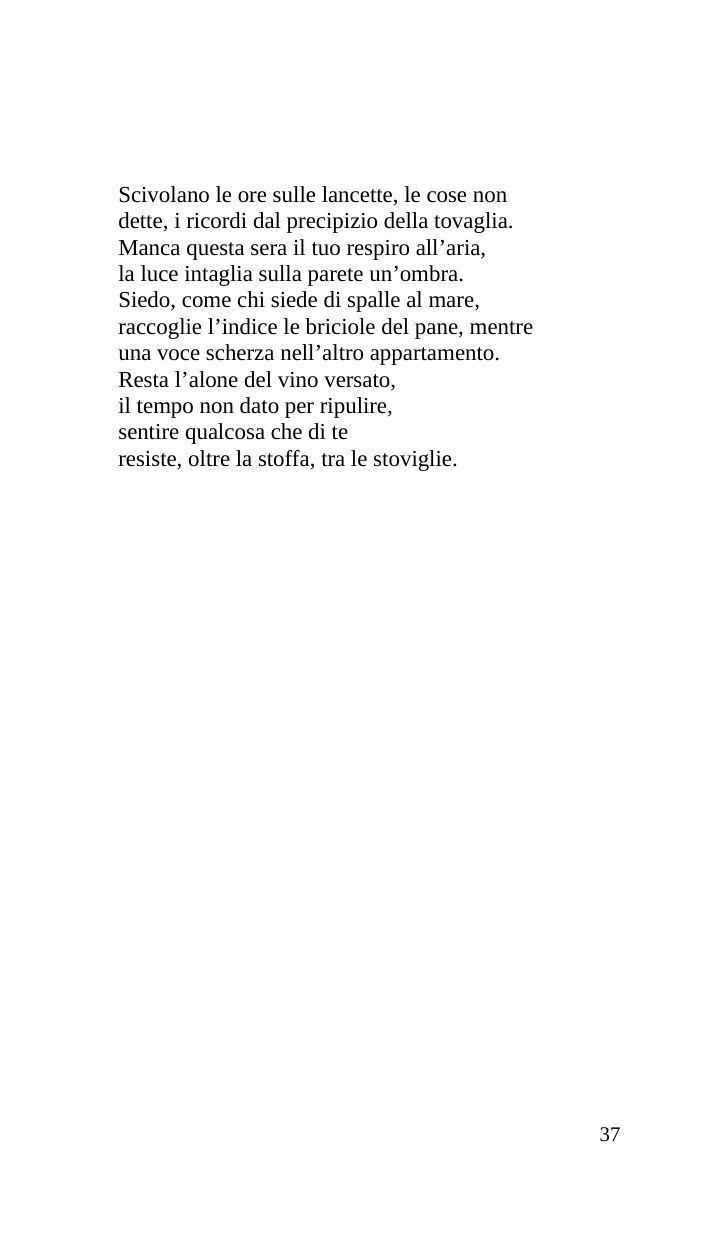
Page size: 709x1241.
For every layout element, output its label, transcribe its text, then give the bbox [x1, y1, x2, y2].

text resiste, oltre la stoffa, tra le stoviglie. [88, 445, 620, 471]
text dette, i ricordi dal precipizio della tovaglia. [88, 207, 620, 234]
text Siedo, come chi siede di spalle al mare, [88, 287, 620, 313]
text una voce scherza nell’altro appartamento. [88, 339, 620, 366]
text sentire qualcosa che di te [88, 418, 620, 445]
text Manca questa sera il tuo respiro all’aria, [88, 234, 620, 260]
text Scivolano le ore sulle lancette, le cose non [88, 181, 620, 207]
text la luce intaglia sulla parete un’ombra. [88, 260, 620, 287]
text Resta l’alone del vino versato, [88, 366, 620, 392]
text raccoglie l’indice le briciole del pane, mentre [88, 313, 620, 339]
text il tempo non dato per ripulire, [88, 392, 620, 418]
